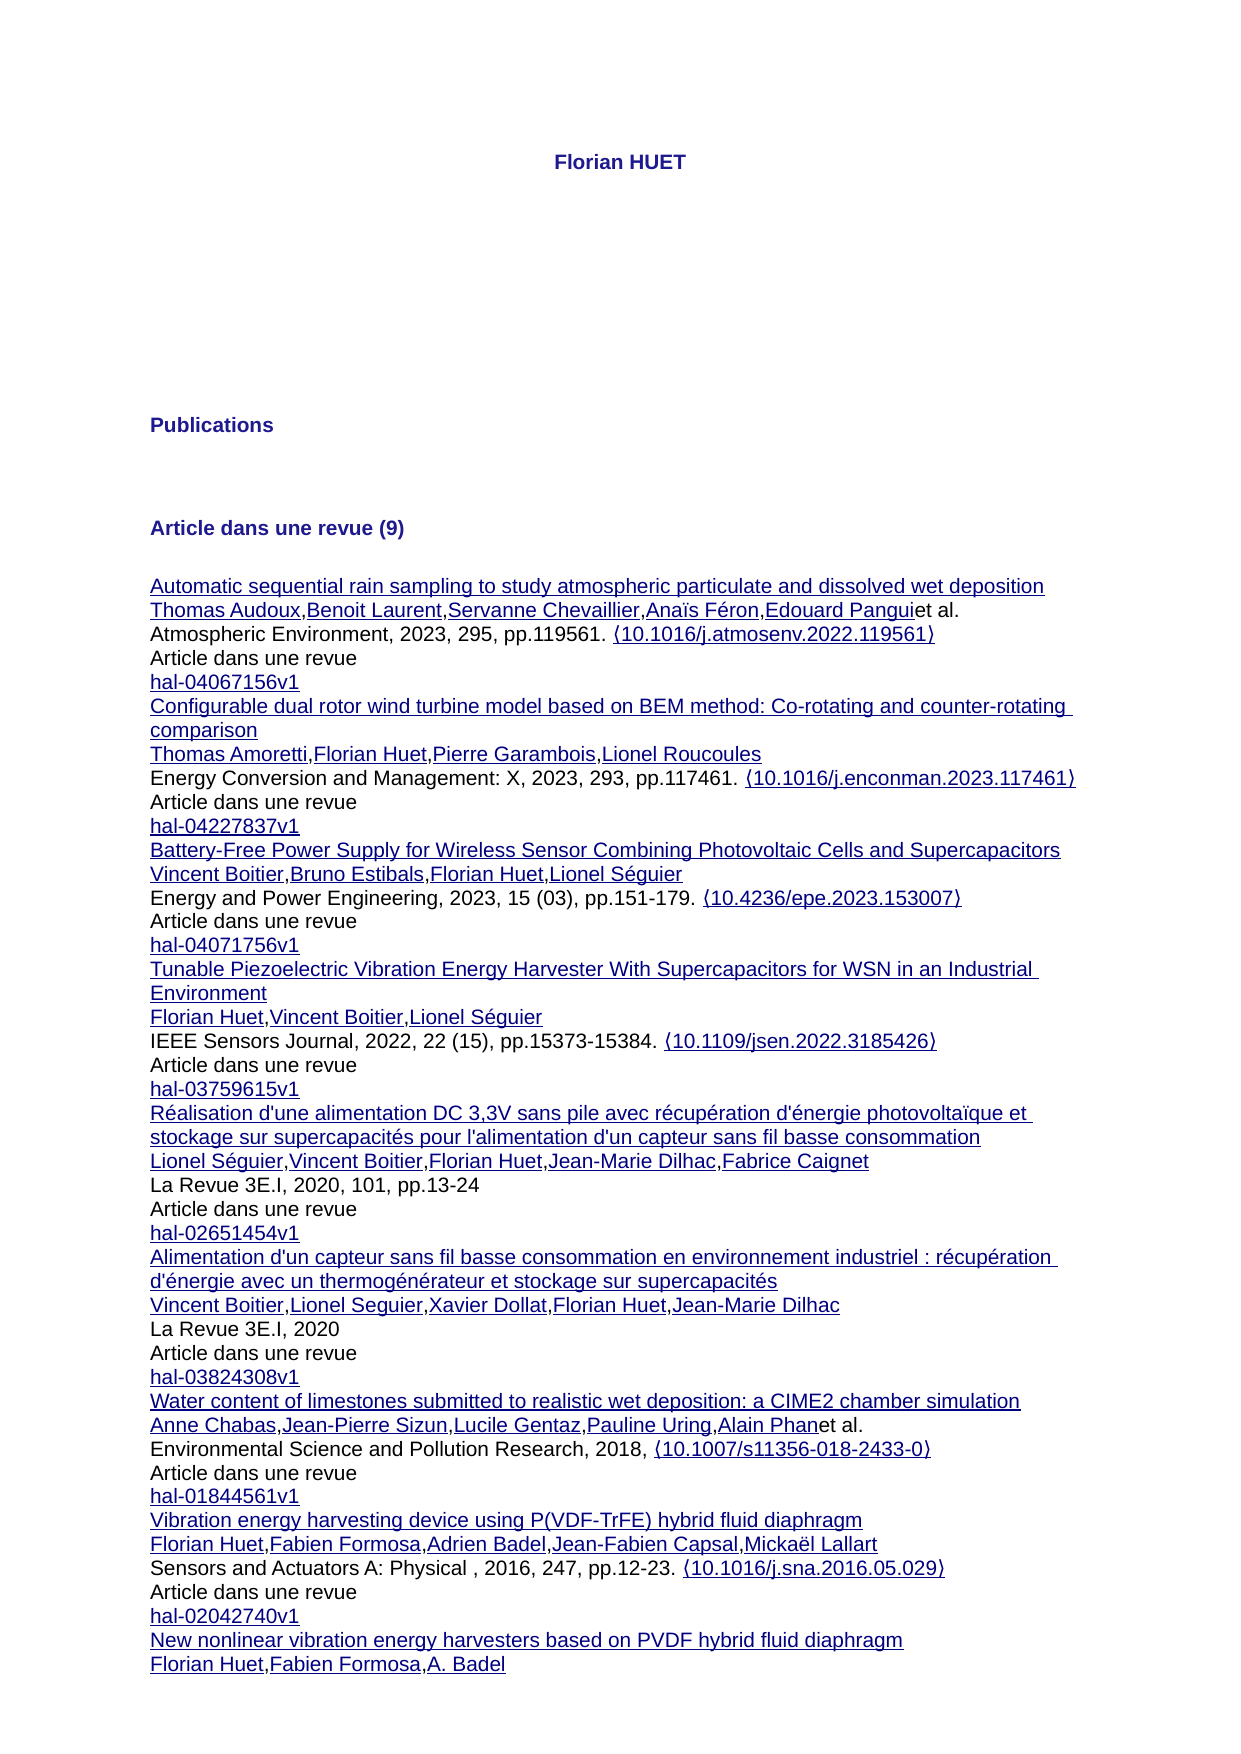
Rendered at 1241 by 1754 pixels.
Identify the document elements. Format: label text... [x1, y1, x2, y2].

table_cell New nonlinear vibration energy harvesters based on PVDF hybrid fluid diaphragm Florian Huet,Fabien Formosa,A. Badel [150, 1628, 1090, 1676]
subtitle Publications [150, 412, 1090, 436]
table_cell Alimentation d'un capteur sans fil basse consommation en environnement industriel : récupération d'énergie avec un thermogénérateur et stockage sur supercapacités Vincent Boitier,Lionel Seguier,Xavier Dollat,Florian Huet,Jean-Marie Dilhac La Revue 3E.I, 2020 Article dans une revue hal-03824308v1 [150, 1245, 1090, 1388]
table_cell Water content of limestones submitted to realistic wet deposition: a CIME2 chamber simulation Anne Chabas,Jean-Pierre Sizun,Lucile Gentaz,Pauline Uring,Alain Phanet al. Environmental Science and Pollution Research, 2018, ⟨10.1007/s11356-018-2433-0⟩ Article dans une revue hal-01844561v1 [150, 1389, 1090, 1508]
table_header Automatic sequential rain sampling to study atmospheric particulate and dissolved wet deposition Thomas Audoux,Benoit Laurent,Servanne Chevaillier,Anaïs Féron,Edouard Panguiet al. Atmospheric Environment, 2023, 295, pp.119561. ⟨10.1016/j.atmosenv.2022.119561⟩ Article dans une revue hal-04067156v1 [150, 574, 1090, 694]
table_cell Tunable Piezoelectric Vibration Energy Harvester With Supercapacitors for WSN in an Industrial Environment Florian Huet,Vincent Boitier,Lionel Séguier IEEE Sensors Journal, 2022, 22 (15), pp.15373-15384. ⟨10.1109/jsen.2022.3185426⟩ Article dans une revue hal-03759615v1 [150, 957, 1090, 1101]
table_cell Vibration energy harvesting device using P(VDF-TrFE) hybrid fluid diaphragm Florian Huet,Fabien Formosa,Adrien Badel,Jean-Fabien Capsal,Mickaël Lallart Sensors and Actuators A: Physical , 2016, 247, pp.12-23. ⟨10.1016/j.sna.2016.05.029⟩ Article dans une revue hal-02042740v1 [150, 1508, 1090, 1628]
subtitle Florian HUET [150, 150, 1090, 174]
table_cell Battery-Free Power Supply for Wireless Sensor Combining Photovoltaic Cells and Supercapacitors Vincent Boitier,Bruno Estibals,Florian Huet,Lionel Séguier Energy and Power Engineering, 2023, 15 (03), pp.151-179. ⟨10.4236/epe.2023.153007⟩ Article dans une revue hal-04071756v1 [150, 838, 1090, 957]
subtitle Article dans une revue (9) [150, 516, 1090, 539]
table_cell Configurable dual rotor wind turbine model based on BEM method: Co-rotating and counter-rotating comparison Thomas Amoretti,Florian Huet,Pierre Garambois,Lionel Roucoules Energy Conversion and Management: X, 2023, 293, pp.117461. ⟨10.1016/j.enconman.2023.117461⟩ Article dans une revue hal-04227837v1 [150, 694, 1090, 837]
table_cell Réalisation d'une alimentation DC 3,3V sans pile avec récupération d'énergie photovoltaïque et stockage sur supercapacités pour l'alimentation d'un capteur sans fil basse consommation Lionel Séguier,Vincent Boitier,Florian Huet,Jean-Marie Dilhac,Fabrice Caignet La Revue 3E.I, 2020, 101, pp.13-24 Article dans une revue hal-02651454v1 [150, 1101, 1090, 1245]
